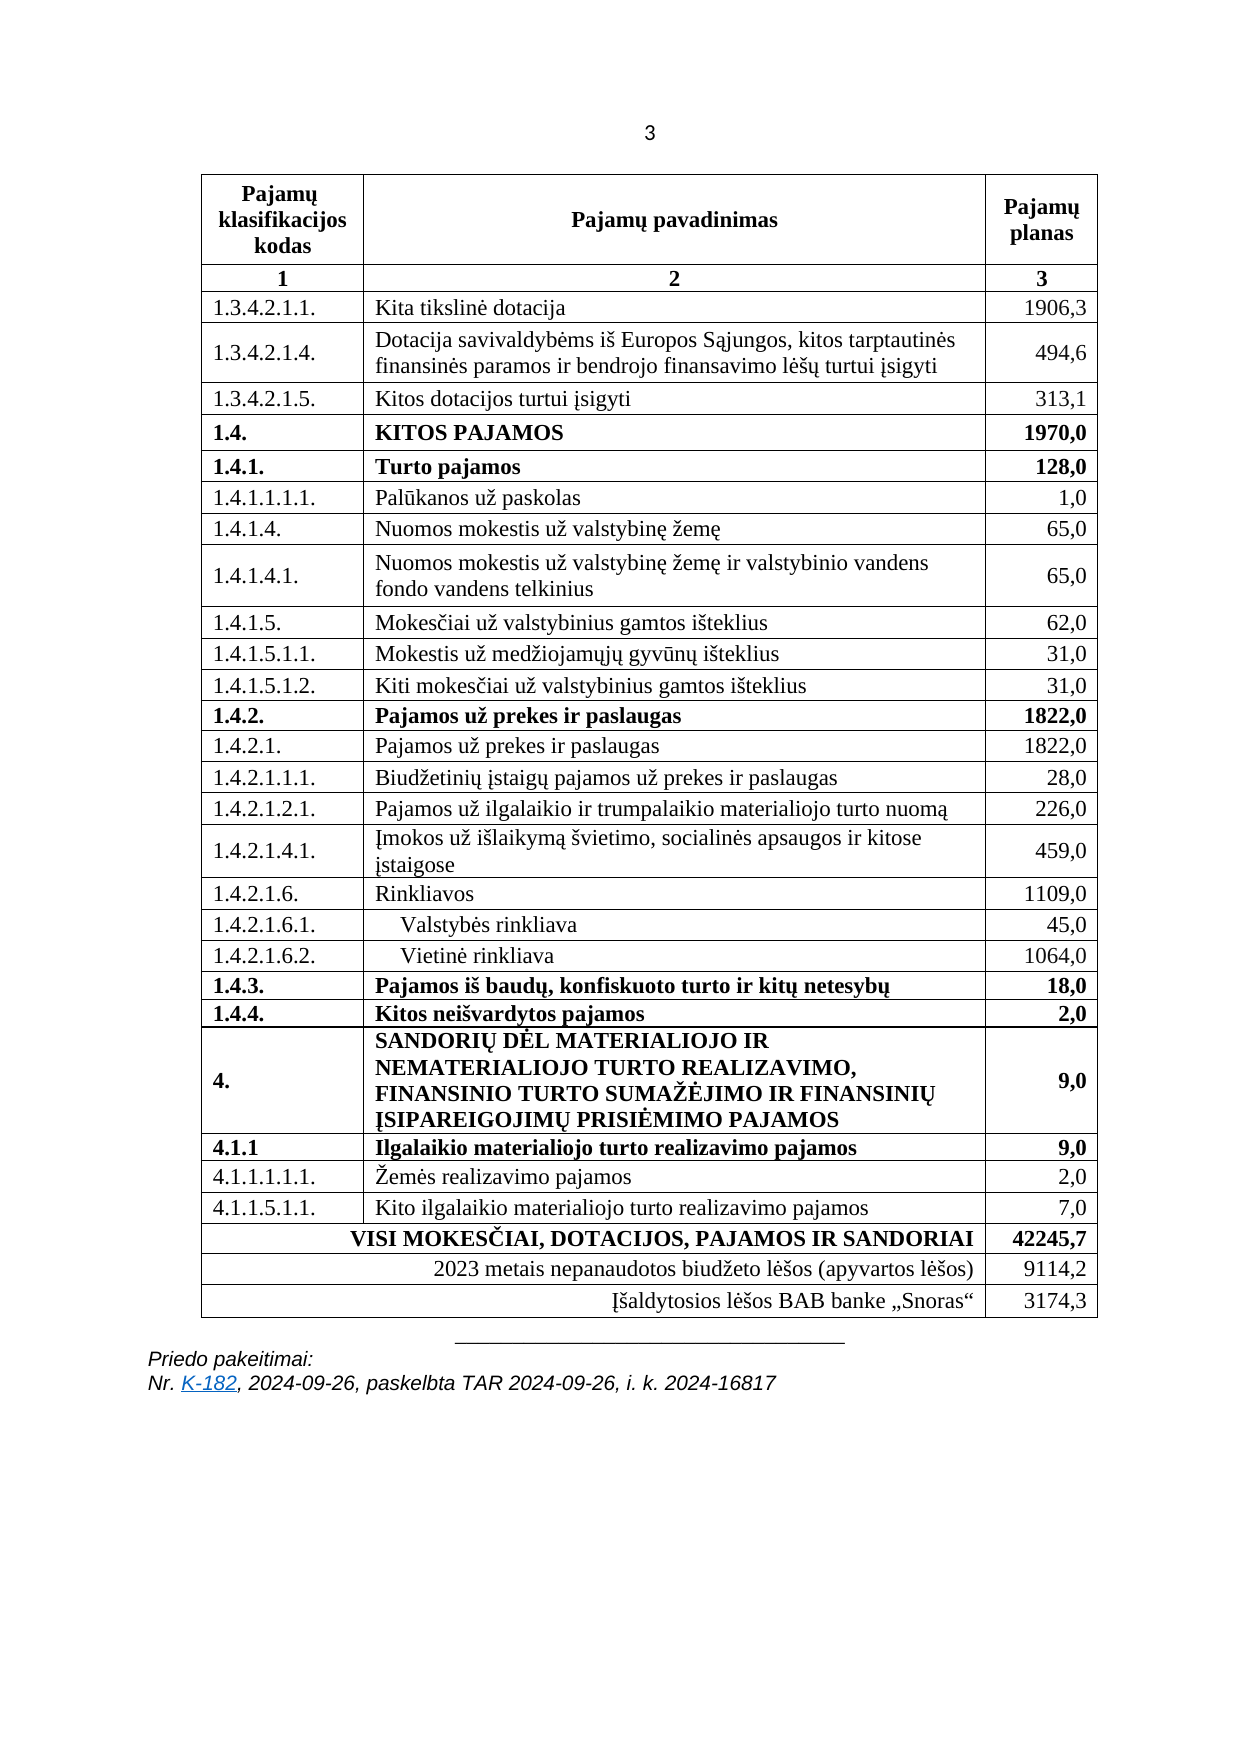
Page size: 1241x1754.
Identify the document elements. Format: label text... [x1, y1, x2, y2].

table_cell Vietinė rinkliava [364, 941, 985, 971]
table_cell Kita tikslinė dotacija [364, 292, 985, 322]
table_cell Įmokos už išlaikymą švietimo, socialinės apsaugos ir kitose įstaigose [364, 825, 985, 877]
table_cell 1.4.2.1.1.1. [202, 762, 363, 792]
table_cell 1822,0 [986, 701, 1097, 730]
table_cell KITOS PAJAMOS [364, 415, 985, 450]
table_cell SANDORIŲ DĖL MATERIALIOJO IR NEMATERIALIOJO TURTO REALIZAVIMO, FINANSINIO TURTO SUMAŽĖJIMO IR FINANSINIŲ ĮSIPAREIGOJIMŲ PRISIĖMIMO PAJAMOS [364, 1028, 985, 1133]
table_cell 45,0 [986, 910, 1097, 940]
table_cell 1.4.1. [202, 451, 363, 481]
table_cell 1.4.1.1.1.1. [202, 482, 363, 512]
table_cell Palūkanos už paskolas [364, 482, 985, 512]
table_cell 18,0 [986, 972, 1097, 999]
table_cell 313,1 [986, 383, 1097, 414]
table_cell 4. [202, 1028, 363, 1133]
table_cell 128,0 [986, 451, 1097, 481]
table_cell 1.3.4.2.1.5. [202, 383, 363, 414]
table_cell Pajamos už prekes ir paslaugas [364, 731, 985, 761]
table_cell Kiti mokesčiai už valstybinius gamtos išteklius [364, 670, 985, 700]
table_cell Mokestis už medžiojamųjų gyvūnų išteklius [364, 639, 985, 669]
table_cell 31,0 [986, 639, 1097, 669]
table_cell 1.4.2.1.6.2. [202, 941, 363, 971]
table_cell 42245,7 [986, 1224, 1097, 1252]
table_cell 1.4.2.1. [202, 731, 363, 761]
table_cell 1.3.4.2.1.1. [202, 292, 363, 322]
table_cell 2,0 [986, 1161, 1097, 1192]
table_cell VISI MOKESČIAI, DOTACIJOS, PAJAMOS IR SANDORIAI [202, 1224, 985, 1252]
table_cell 3174,3 [986, 1285, 1097, 1317]
table_cell 9,0 [986, 1028, 1097, 1133]
table_cell Kito ilgalaikio materialiojo turto realizavimo pajamos [364, 1193, 985, 1223]
table_header Pajamų planas [986, 175, 1097, 263]
table_cell 459,0 [986, 825, 1097, 877]
table_cell Kitos dotacijos turtui įsigyti [364, 383, 985, 414]
table_cell Pajamos už prekes ir paslaugas [364, 701, 985, 730]
table_cell 1.4. [202, 415, 363, 450]
table_cell 1.4.2. [202, 701, 363, 730]
table_cell 1.4.2.1.4.1. [202, 825, 363, 877]
table_cell 2 [364, 265, 985, 291]
table_cell 28,0 [986, 762, 1097, 792]
table_cell 1109,0 [986, 878, 1097, 908]
table_cell 31,0 [986, 670, 1097, 700]
table_cell Rinkliavos [364, 878, 985, 908]
text Nr. K-182, 2024-09-26, paskelbta TAR 2024-09-26, i. k. 2024-16817 [148, 1370, 1152, 1394]
table_cell 226,0 [986, 793, 1097, 823]
table_cell 1.4.1.4.1. [202, 545, 363, 606]
table_cell Įšaldytosios lėšos BAB banke „Snoras“ [202, 1285, 985, 1317]
text Priedo pakeitimai: [148, 1346, 1152, 1370]
table_cell Turto pajamos [364, 451, 985, 481]
table_cell 4.1.1.5.1.1. [202, 1193, 363, 1223]
table_cell 2,0 [986, 1000, 1097, 1026]
table_cell 1.4.1.5.1.2. [202, 670, 363, 700]
table_header Pajamų klasifikacijos kodas [202, 175, 363, 263]
table_header Pajamų pavadinimas [364, 175, 985, 263]
table_cell 1.4.1.5.1.1. [202, 639, 363, 669]
table_cell 1.4.2.1.6.1. [202, 910, 363, 940]
table_cell 1 [202, 265, 363, 291]
table_cell 4.1.1 [202, 1134, 363, 1160]
table_cell 1.4.2.1.2.1. [202, 793, 363, 823]
table_cell 65,0 [986, 545, 1097, 606]
table_cell 1.4.1.4. [202, 514, 363, 544]
table_cell Dotacija savivaldybėms iš Europos Sąjungos, kitos tarptautinės finansinės paramos ir bendrojo finansavimo lėšų turtui įsigyti [364, 323, 985, 382]
table_cell 1.3.4.2.1.4. [202, 323, 363, 382]
table_cell Mokesčiai už valstybinius gamtos išteklius [364, 607, 985, 637]
table_cell 9114,2 [986, 1254, 1097, 1284]
table_cell 65,0 [986, 514, 1097, 544]
table_cell Pajamos iš baudų, konfiskuoto turto ir kitų netesybų [364, 972, 985, 999]
table_cell Valstybės rinkliava [364, 910, 985, 940]
table_cell Žemės realizavimo pajamos [364, 1161, 985, 1192]
table_cell 1822,0 [986, 731, 1097, 761]
table_cell 1.4.3. [202, 972, 363, 999]
table_cell 4.1.1.1.1.1. [202, 1161, 363, 1192]
table_cell Kitos neišvardytos pajamos [364, 1000, 985, 1026]
table_cell 3 [986, 265, 1097, 291]
table_cell 62,0 [986, 607, 1097, 637]
table_cell 1.4.1.5. [202, 607, 363, 637]
table_cell 1,0 [986, 482, 1097, 512]
table_cell 494,6 [986, 323, 1097, 382]
table_cell 2023 metais nepanaudotos biudžeto lėšos (apyvartos lėšos) [202, 1254, 985, 1284]
table_cell 9,0 [986, 1134, 1097, 1160]
table_cell 1906,3 [986, 292, 1097, 322]
table_cell Nuomos mokestis už valstybinę žemę ir valstybinio vandens fondo vandens telkinius [364, 545, 985, 606]
table_cell Biudžetinių įstaigų pajamos už prekes ir paslaugas [364, 762, 985, 792]
text __________________________________ [148, 1320, 1152, 1346]
table_cell 1.4.4. [202, 1000, 363, 1026]
table_cell 1064,0 [986, 941, 1097, 971]
table_cell Ilgalaikio materialiojo turto realizavimo pajamos [364, 1134, 985, 1160]
table_cell Nuomos mokestis už valstybinę žemę [364, 514, 985, 544]
table_cell 1.4.2.1.6. [202, 878, 363, 908]
table_cell 1970,0 [986, 415, 1097, 450]
table_cell 7,0 [986, 1193, 1097, 1223]
table_cell Pajamos už ilgalaikio ir trumpalaikio materialiojo turto nuomą [364, 793, 985, 823]
